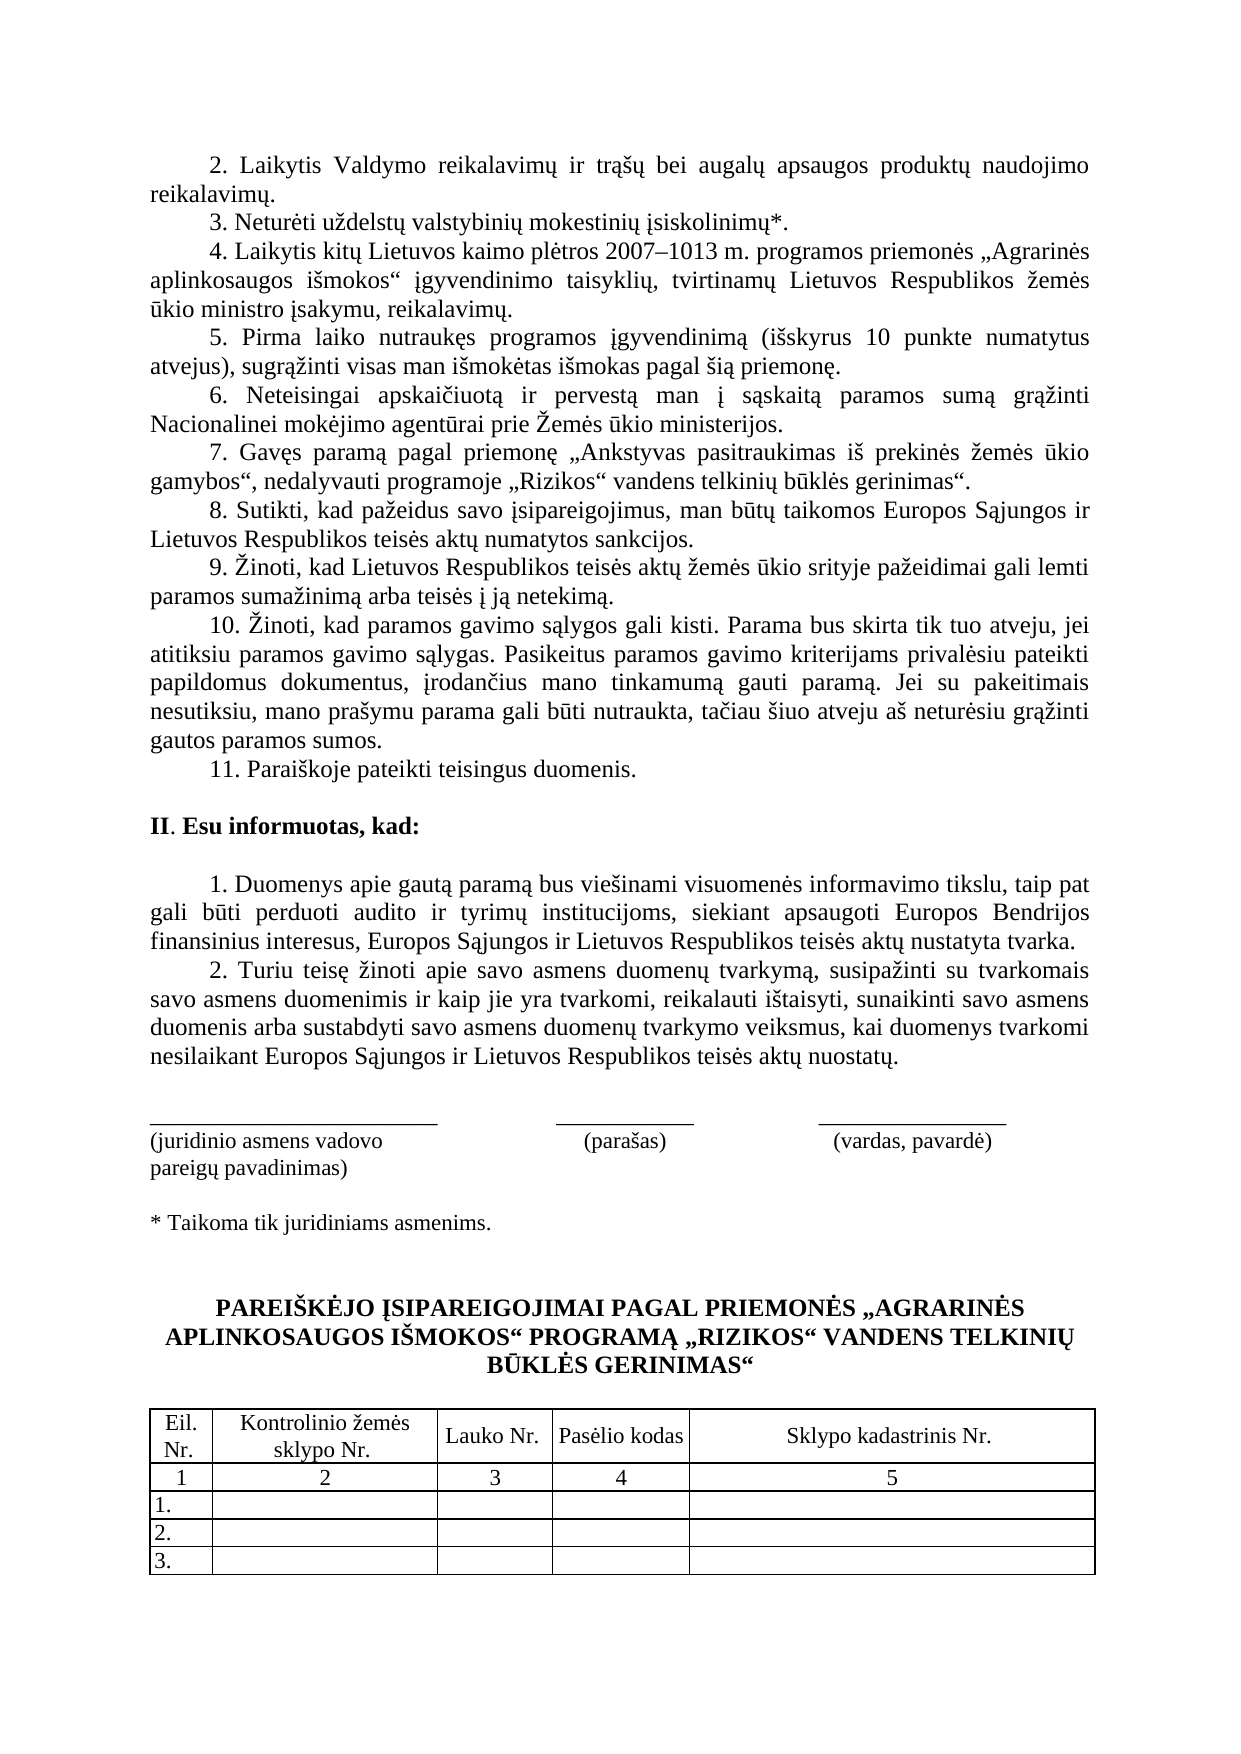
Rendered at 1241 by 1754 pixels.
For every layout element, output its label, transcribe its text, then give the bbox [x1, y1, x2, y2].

table_cell 1. [151, 1492, 212, 1518]
text 1. Duomenys apie gautą paramą bus viešinami visuomenės informavimo tikslu, taip pat gali būti perduoti audito ir tyrimų institucijoms, siekiant apsaugoti Europos Bendrijos finansinius interesus, Europos Sąjungos ir Lietuvos Respublikos teisės aktų nustatyta tvarka. [150, 869, 1091, 955]
table_cell 3. [151, 1547, 212, 1574]
text II. Esu informuotas, kad: [150, 811, 1091, 840]
text * Taikoma tik juridiniams asmenims. [150, 1209, 1091, 1235]
table_cell [690, 1520, 1094, 1546]
table_header Sklypo kadastrinis Nr. [690, 1410, 1094, 1462]
table_cell [213, 1492, 437, 1518]
text 2. Laikytis Valdymo reikalavimų ir trąšų bei augalų apsaugos produktų naudojimo reikalavimų. [150, 150, 1091, 207]
table_cell [553, 1520, 689, 1546]
text (juridinio asmens vadovo (parašas) (vardas, pavardė) [150, 1127, 1091, 1154]
table_header Lauko Nr. [438, 1410, 552, 1462]
text 5. Pirma laiko nutraukęs programos įgyvendinimą (išskyrus 10 punkte numatytus atvejus), sugrąžinti visas man išmokėtas išmokas pagal šią priemonę. [150, 322, 1091, 380]
table_cell [438, 1492, 552, 1518]
text PAREIŠKĖJO ĮSIPAREIGOJIMAI PAGAL PRIEMONĖS „AGRARINĖS APLINKOSAUGOS IŠMOKOS“ PROGRAMĄ „RIZIKOS“ VANDENS TELKINIŲ BŪKLĖS GERINIMAS“ [150, 1293, 1091, 1379]
text 7. Gavęs paramą pagal priemonę „Ankstyvas pasitraukimas iš prekinės žemės ūkio gamybos“, nedalyvauti programoje „Rizikos“ vandens telkinių būklės gerinimas“. [150, 437, 1091, 495]
table_cell 2. [151, 1520, 212, 1546]
text 6. Neteisingai apskaičiuotą ir pervestą man į sąskaitą paramos sumą grąžinti Nacionalinei mokėjimo agentūrai prie Žemės ūkio ministerijos. [150, 380, 1091, 437]
text 11. Paraiškoje pateikti teisingus duomenis. [150, 754, 1091, 782]
text 4. Laikytis kitų Lietuvos kaimo plėtros 2007–1013 m. programos priemonės „Agrarinės aplinkosaugos išmokos“ įgyvendinimo taisyklių, tvirtinamų Lietuvos Respublikos žemės ūkio ministro įsakymu, reikalavimų. [150, 236, 1091, 322]
text 10. Žinoti, kad paramos gavimo sąlygos gali kisti. Parama bus skirta tik tuo atveju, jei atitiksiu paramos gavimo sąlygas. Pasikeitus paramos gavimo kriterijams privalėsiu pateikti papildomus dokumentus, įrodančius mano tinkamumą gauti paramą. Jei su pakeitimais nesutiksiu, mano prašymu parama gali būti nutraukta, tačiau šiuo atveju aš neturėsiu grąžinti gautos paramos sumos. [150, 610, 1091, 754]
text 9. Žinoti, kad Lietuvos Respublikos teisės aktų žemės ūkio srityje pažeidimai gali lemti paramos sumažinimą arba teisės į ją netekimą. [150, 552, 1091, 610]
table_cell 3 [438, 1464, 552, 1490]
text 2. Turiu teisę žinoti apie savo asmens duomenų tvarkymą, susipažinti su tvarkomais savo asmens duomenimis ir kaip jie yra tvarkomi, reikalauti ištaisyti, sunaikinti savo asmens duomenis arba sustabdyti savo asmens duomenų tvarkymo veiksmus, kai duomenys tvarkomi nesilaikant Europos Sąjungos ir Lietuvos Respublikos teisės aktų nuostatų. [150, 955, 1091, 1070]
table_cell [213, 1547, 437, 1574]
table_cell 5 [690, 1464, 1094, 1490]
text 8. Sutikti, kad pažeidus savo įsipareigojimus, man būtų taikomos Europos Sąjungos ir Lietuvos Respublikos teisės aktų numatytos sankcijos. [150, 495, 1091, 552]
table_cell 2 [213, 1464, 437, 1490]
table_cell [213, 1520, 437, 1546]
table_cell [690, 1547, 1094, 1574]
table_cell [553, 1547, 689, 1574]
table_cell 4 [553, 1464, 689, 1490]
text _______________________ ___________ _______________ [150, 1099, 1091, 1127]
table_cell [438, 1547, 552, 1574]
table_header Pasėlio kodas [553, 1410, 689, 1462]
table_header Kontrolinio žemės sklypo Nr. [213, 1410, 437, 1462]
table_cell [438, 1520, 552, 1546]
text 3. Neturėti uždelstų valstybinių mokestinių įsiskolinimų*. [150, 207, 1091, 236]
table_header Eil. Nr. [151, 1410, 212, 1462]
text pareigų pavadinimas) [150, 1154, 1091, 1180]
table_cell [553, 1492, 689, 1518]
table_cell [690, 1492, 1094, 1518]
table_cell 1 [151, 1464, 212, 1490]
